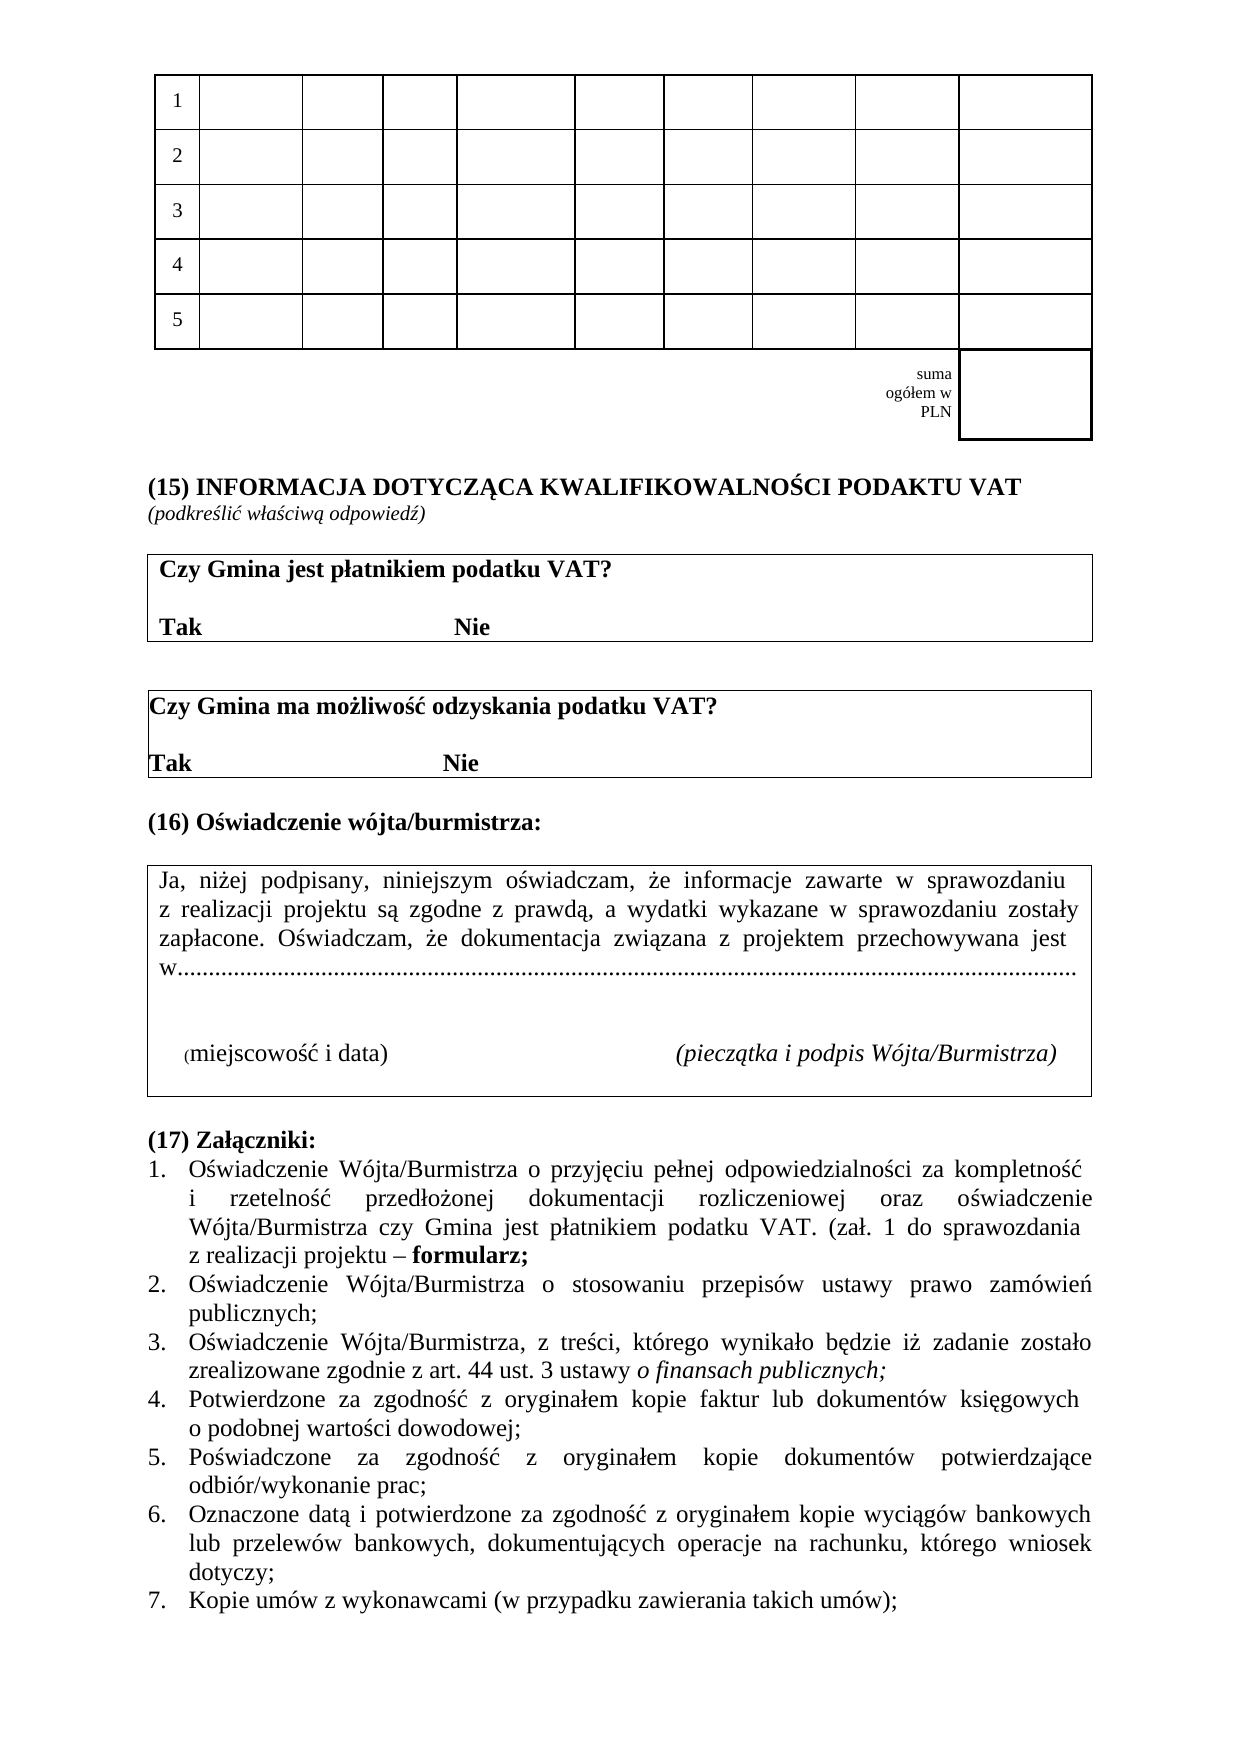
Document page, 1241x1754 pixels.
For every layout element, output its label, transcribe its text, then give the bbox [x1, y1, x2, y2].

table_cell [576, 185, 663, 238]
table_cell [960, 130, 1091, 183]
table_cell [753, 76, 855, 129]
table_cell [384, 240, 456, 293]
table_cell [458, 295, 574, 348]
table_cell [665, 76, 752, 129]
text Tak Nie [149, 747, 1091, 777]
table_cell [200, 76, 302, 129]
text (15) INFORMACJA DOTYCZĄCA KWALIFIKOWALNOŚCI PODAKTU VAT [148, 472, 1092, 501]
table_cell 5 [156, 295, 199, 348]
table_cell [960, 76, 1091, 129]
table_cell 4 [156, 240, 199, 293]
table_cell [383, 350, 457, 438]
table_cell [458, 185, 574, 238]
table_cell [665, 295, 752, 348]
table_cell [576, 240, 663, 293]
table_cell [576, 76, 663, 129]
table_cell [458, 130, 574, 183]
table_cell [303, 240, 382, 293]
text Czy Gmina ma możliwość odzyskania podatku VAT? [149, 691, 1091, 720]
table_cell [200, 185, 302, 238]
table_cell [856, 130, 958, 183]
table_cell [199, 350, 303, 438]
list Kopie umów z wykonawcami (w przypadku zawierania takich umów); [148, 1585, 1092, 1614]
table_cell [200, 295, 302, 348]
table_cell 1 [156, 76, 199, 129]
table_cell suma ogółem w PLN [856, 350, 958, 438]
table_cell [753, 130, 855, 183]
table_header Ja, niżej podpisany, niniejszym oświadczam, że informacje zawarte w sprawozdaniu z realizacji projektu są zgodne z prawdą, a wydatki wykazane w sprawozdaniu zostały zapłacone. Oświadczam, że dokumentacja związana z projektem przechowywana jest w................................................................................................................................................ (miejscowość i data) (pieczątka i podpis Wójta/Burmistrza) [148, 866, 1091, 1096]
table_header Czy Gmina jest płatnikiem podatku VAT? Tak Nie [148, 555, 1092, 641]
table_cell [303, 130, 382, 183]
list Oświadczenie Wójta/Burmistrza o stosowaniu przepisów ustawy prawo zamówień publicznych; [148, 1269, 1092, 1327]
table_cell [384, 295, 456, 348]
table_cell [575, 350, 664, 438]
text (16) Oświadczenie wójta/burmistrza: [148, 807, 1092, 836]
table_cell [200, 130, 302, 183]
table_cell [576, 130, 663, 183]
text (podkreślić właściwą odpowiedź) [148, 501, 1092, 525]
table_cell [384, 130, 456, 183]
table_cell [753, 295, 855, 348]
table_cell [303, 295, 382, 348]
table_cell [856, 185, 958, 238]
table_cell [384, 185, 456, 238]
table_cell [856, 76, 958, 129]
table_cell [576, 295, 663, 348]
table_cell [960, 185, 1091, 238]
table_cell [458, 240, 574, 293]
table_cell [960, 295, 1091, 348]
table_cell [856, 240, 958, 293]
table_cell [303, 76, 382, 129]
table_cell [752, 350, 856, 438]
table_cell [665, 185, 752, 238]
list Oświadczenie Wójta/Burmistrza o przyjęciu pełnej odpowiedzialności za kompletność i rzetelność przedłożonej dokumentacji rozliczeniowej oraz oświadczenie Wójta/Burmistrza czy Gmina jest płatnikiem podatku VAT. (zał. 1 do sprawozdania z realizacji projektu – formularz; [148, 1154, 1092, 1269]
list Potwierdzone za zgodność z oryginałem kopie faktur lub dokumentów księgowych o podobnej wartości dowodowej; [148, 1384, 1092, 1442]
table_cell [960, 240, 1091, 293]
table_cell [155, 350, 199, 438]
table_cell [200, 240, 302, 293]
table_cell [457, 350, 575, 438]
table_cell 3 [156, 185, 199, 238]
table_cell [458, 76, 574, 129]
table_cell [753, 185, 855, 238]
list Oznaczone datą i potwierdzone za zgodność z oryginałem kopie wyciągów bankowych lub przelewów bankowych, dokumentujących operacje na rachunku, którego wniosek dotyczy; [148, 1499, 1092, 1585]
table_cell [384, 76, 456, 129]
table_cell [856, 295, 958, 348]
table_cell [303, 185, 382, 238]
table_cell [753, 240, 855, 293]
table_cell 2 [156, 130, 199, 183]
table_cell [303, 350, 383, 438]
list Oświadczenie Wójta/Burmistrza, z treści, którego wynikało będzie iż zadanie zostało zrealizowane zgodnie z art. 44 ust. 3 ustawy o finansach publicznych; [148, 1327, 1092, 1384]
table_cell [665, 240, 752, 293]
table_cell [961, 351, 1090, 438]
text (17) Załączniki: [148, 1125, 1092, 1154]
list Poświadczone za zgodność z oryginałem kopie dokumentów potwierdzające odbiór/wykonanie prac; [148, 1442, 1092, 1499]
table_cell [665, 130, 752, 183]
table_cell [664, 350, 752, 438]
